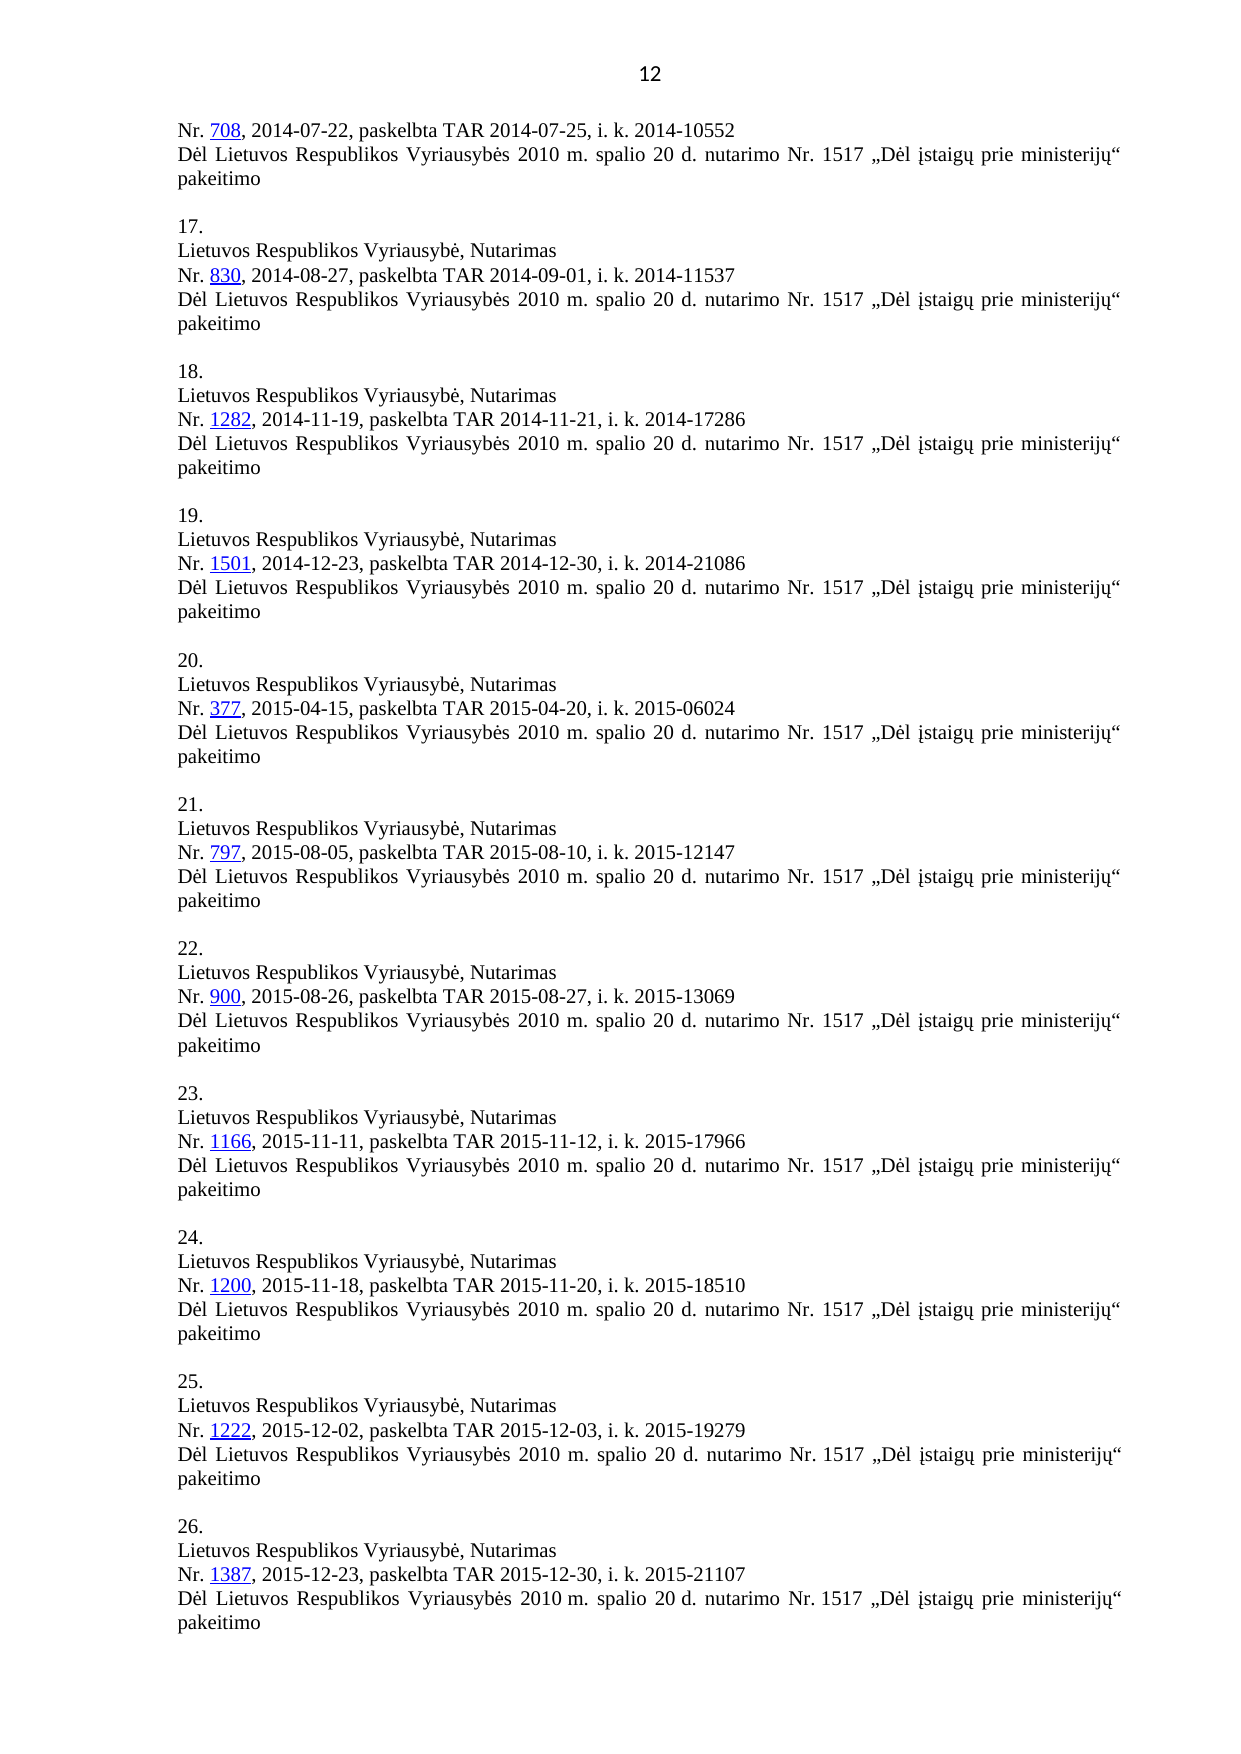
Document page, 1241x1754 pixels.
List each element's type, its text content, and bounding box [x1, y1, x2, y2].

text 21. [177, 792, 1122, 816]
text Dėl Lietuvos Respublikos Vyriausybės 2010 m. spalio 20 d. nutarimo Nr. 1517 „Dėl įstaigų prie ministerijų“ pakeitimo [177, 1297, 1122, 1345]
text Nr. 377, 2015-04-15, paskelbta TAR 2015-04-20, i. k. 2015-06024 [177, 696, 1122, 720]
text Lietuvos Respublikos Vyriausybė, Nutarimas [177, 1393, 1122, 1417]
text Nr. 797, 2015-08-05, paskelbta TAR 2015-08-10, i. k. 2015-12147 [177, 840, 1122, 864]
text 25. [177, 1369, 1122, 1393]
text Nr. 1282, 2014-11-19, paskelbta TAR 2014-11-21, i. k. 2014-17286 [177, 407, 1122, 431]
text 19. [177, 503, 1122, 527]
text Dėl Lietuvos Respublikos Vyriausybės 2010 m. spalio 20 d. nutarimo Nr. 1517 „Dėl įstaigų prie ministerijų“ pakeitimo [177, 864, 1122, 912]
text Nr. 1166, 2015-11-11, paskelbta TAR 2015-11-12, i. k. 2015-17966 [177, 1129, 1122, 1153]
text Dėl Lietuvos Respublikos Vyriausybės 2010 m. spalio 20 d. nutarimo Nr. 1517 „Dėl įstaigų prie ministerijų“ pakeitimo [177, 1586, 1122, 1634]
text Lietuvos Respublikos Vyriausybė, Nutarimas [177, 960, 1122, 984]
text Nr. 1387, 2015-12-23, paskelbta TAR 2015-12-30, i. k. 2015-21107 [177, 1562, 1122, 1586]
text Nr. 1501, 2014-12-23, paskelbta TAR 2014-12-30, i. k. 2014-21086 [177, 551, 1122, 575]
text Dėl Lietuvos Respublikos Vyriausybės 2010 m. spalio 20 d. nutarimo Nr. 1517 „Dėl įstaigų prie ministerijų“ pakeitimo [177, 431, 1122, 479]
text Dėl Lietuvos Respublikos Vyriausybės 2010 m. spalio 20 d. nutarimo Nr. 1517 „Dėl įstaigų prie ministerijų“ pakeitimo [177, 720, 1122, 768]
text 23. [177, 1081, 1122, 1105]
text Dėl Lietuvos Respublikos Vyriausybės 2010 m. spalio 20 d. nutarimo Nr. 1517 „Dėl įstaigų prie ministerijų“ pakeitimo [177, 142, 1122, 190]
text Lietuvos Respublikos Vyriausybė, Nutarimas [177, 672, 1122, 696]
text Nr. 1200, 2015-11-18, paskelbta TAR 2015-11-20, i. k. 2015-18510 [177, 1273, 1122, 1297]
text Nr. 1222, 2015-12-02, paskelbta TAR 2015-12-03, i. k. 2015-19279 [177, 1417, 1122, 1442]
text 24. [177, 1225, 1122, 1249]
text 17. [177, 214, 1122, 238]
text Lietuvos Respublikos Vyriausybė, Nutarimas [177, 816, 1122, 840]
text 18. [177, 359, 1122, 383]
text Lietuvos Respublikos Vyriausybė, Nutarimas [177, 1249, 1122, 1273]
text Dėl Lietuvos Respublikos Vyriausybės 2010 m. spalio 20 d. nutarimo Nr. 1517 „Dėl įstaigų prie ministerijų“ pakeitimo [177, 575, 1122, 623]
text 22. [177, 936, 1122, 960]
text 20. [177, 647, 1122, 672]
text Lietuvos Respublikos Vyriausybė, Nutarimas [177, 383, 1122, 407]
text Lietuvos Respublikos Vyriausybė, Nutarimas [177, 1105, 1122, 1129]
text Lietuvos Respublikos Vyriausybė, Nutarimas [177, 238, 1122, 262]
text Dėl Lietuvos Respublikos Vyriausybės 2010 m. spalio 20 d. nutarimo Nr. 1517 „Dėl įstaigų prie ministerijų“ pakeitimo [177, 1153, 1122, 1201]
text Dėl Lietuvos Respublikos Vyriausybės 2010 m. spalio 20 d. nutarimo Nr. 1517 „Dėl įstaigų prie ministerijų“ pakeitimo [177, 1442, 1122, 1490]
text Dėl Lietuvos Respublikos Vyriausybės 2010 m. spalio 20 d. nutarimo Nr. 1517 „Dėl įstaigų prie ministerijų“ pakeitimo [177, 287, 1122, 335]
text Dėl Lietuvos Respublikos Vyriausybės 2010 m. spalio 20 d. nutarimo Nr. 1517 „Dėl įstaigų prie ministerijų“ pakeitimo [177, 1008, 1122, 1057]
text Lietuvos Respublikos Vyriausybė, Nutarimas [177, 527, 1122, 551]
text Nr. 830, 2014-08-27, paskelbta TAR 2014-09-01, i. k. 2014-11537 [177, 262, 1122, 287]
text Nr. 708, 2014-07-22, paskelbta TAR 2014-07-25, i. k. 2014-10552 [177, 118, 1122, 142]
text Lietuvos Respublikos Vyriausybė, Nutarimas [177, 1538, 1122, 1562]
text Nr. 900, 2015-08-26, paskelbta TAR 2015-08-27, i. k. 2015-13069 [177, 984, 1122, 1008]
text 26. [177, 1514, 1122, 1538]
